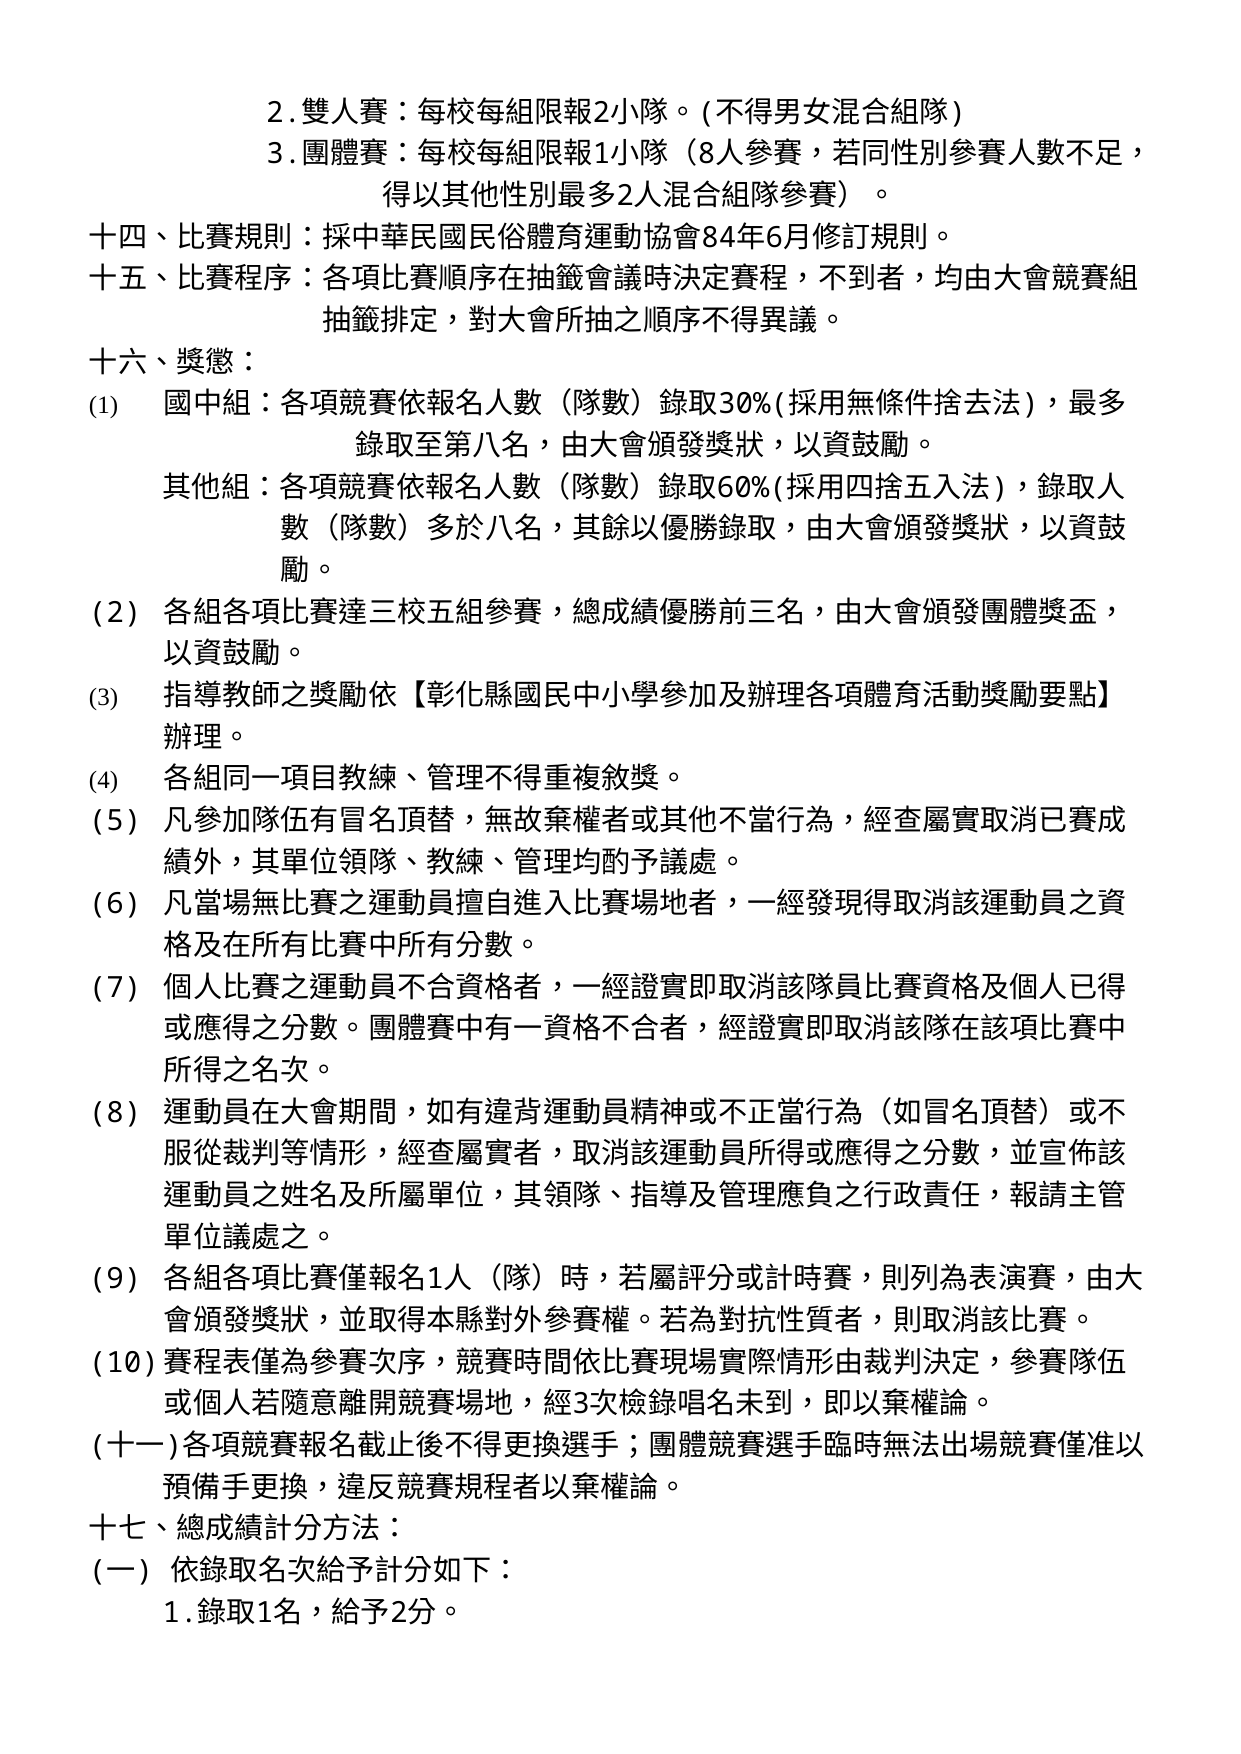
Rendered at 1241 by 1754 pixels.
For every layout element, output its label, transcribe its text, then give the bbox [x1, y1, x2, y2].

text 十五、比賽程序：各項比賽順序在抽籤會議時決定賽程，不到者，均由大會競賽組抽籤排定，對大會所抽之順序不得異議。 [89, 255, 1152, 339]
text 其他組：各項競賽依報名人數（隊數）錄取60%(採用四捨五入法)，錄取人數（隊數）多於八名，其餘以優勝錄取，由大會頒發獎狀，以資鼓勵。 [162, 464, 1152, 589]
list 運動員在大會期間，如有違背運動員精神或不正當行為（如冒名頂替）或不服從裁判等情形，經查屬實者，取消該運動員所得或應得之分數，並宣佈該運動員之姓名及所屬單位，其領隊、指導及管理應負之行政責任，報請主管單位議處之。 [89, 1089, 1152, 1255]
list 各組同一項目教練、管理不得重複敘獎。 [89, 755, 1152, 797]
list 指導教師之獎勵依【彰化縣國民中小學參加及辦理各項體育活動獎勵要點】辦理。 [89, 672, 1152, 755]
list 國中組：各項競賽依報名人數（隊數）錄取30%(採用無條件捨去法)，最多錄取至第八名，由大會頒發獎狀，以資鼓勵。 [89, 380, 1152, 464]
text 十七、總成績計分方法： [89, 1505, 1152, 1547]
text 十四、比賽規則：採中華民國民俗體育運動協會84年6月修訂規則。 [89, 214, 1152, 255]
list 各組各項比賽僅報名1人（隊）時，若屬評分或計時賽，則列為表演賽，由大會頒發獎狀，並取得本縣對外參賽權。若為對抗性質者，則取消該比賽。 [89, 1255, 1152, 1339]
text (一) 依錄取名次給予計分如下： [89, 1547, 1152, 1589]
list 個人比賽之運動員不合資格者，一經證實即取消該隊員比賽資格及個人已得或應得之分數。團體賽中有一資格不合者，經證實即取消該隊在該項比賽中所得之名次。 [89, 964, 1152, 1089]
list 各組各項比賽達三校五組參賽，總成績優勝前三名，由大會頒發團體獎盃，以資鼓勵。 [89, 589, 1152, 672]
text 2.雙人賽：每校每組限報2小隊。(不得男女混合組隊) [266, 89, 1152, 130]
list 凡當場無比賽之運動員擅自進入比賽場地者，一經發現得取消該運動員之資格及在所有比賽中所有分數。 [89, 880, 1152, 964]
text (十一)各項競賽報名截止後不得更換選手；團體競賽選手臨時無法出場競賽僅准以預備手更換，違反競賽規程者以棄權論。 [89, 1422, 1152, 1505]
list 凡參加隊伍有冒名頂替，無故棄權者或其他不當行為，經查屬實取消已賽成績外，其單位領隊、教練、管理均酌予議處。 [89, 797, 1152, 880]
text 十六、獎懲： [89, 339, 1152, 380]
text 3.團體賽：每校每組限報1小隊（8人參賽，若同性別參賽人數不足，得以其他性別最多2人混合組隊參賽）。 [266, 130, 1152, 214]
list 賽程表僅為參賽次序，競賽時間依比賽現場實際情形由裁判決定，參賽隊伍或個人若隨意離開競賽場地，經3次檢錄唱名未到，即以棄權論。 [89, 1339, 1152, 1422]
text 1.錄取1名，給予2分。 [162, 1589, 1152, 1630]
